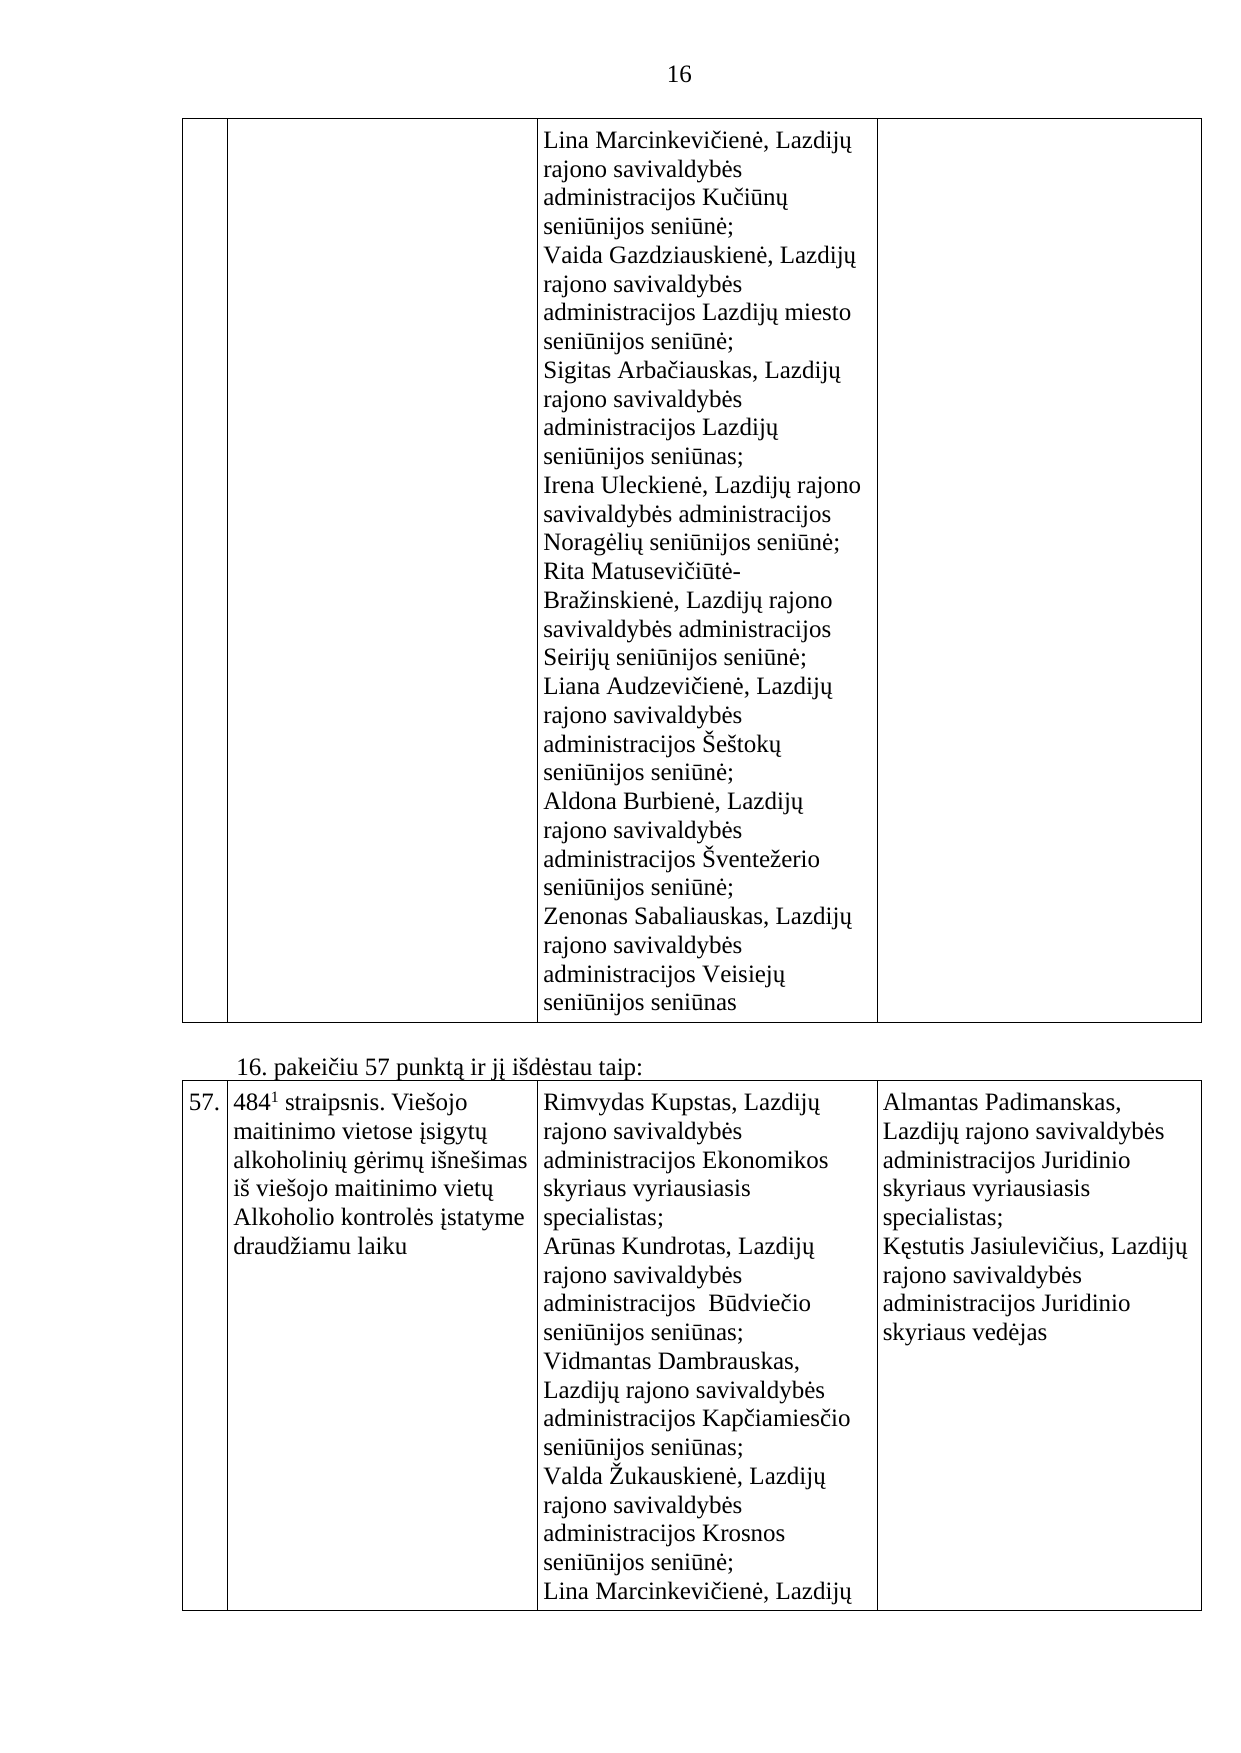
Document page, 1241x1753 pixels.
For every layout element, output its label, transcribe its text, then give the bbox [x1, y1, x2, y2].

text 16. pakeičiu 57 punktą ir jį išdėstau taip: [177, 1052, 1181, 1080]
table_header [183, 119, 227, 1022]
table_header 4841 straipsnis. Viešojo maitinimo vietose įsigytų alkoholinių gėrimų išnešimas iš viešojo maitinimo vietų Alkoholio kontrolės įstatyme draudžiamu laiku [228, 1081, 537, 1610]
table_header Almantas Padimanskas, Lazdijų rajono savivaldybės administracijos Juridinio skyriaus vyriausiasis specialistas; Kęstutis Jasiulevičius, Lazdijų rajono savivaldybės administracijos Juridinio skyriaus vedėjas [878, 1081, 1201, 1610]
table_header [878, 119, 1201, 1022]
table_header Rimvydas Kupstas, Lazdijų rajono savivaldybės administracijos Ekonomikos skyriaus vyriausiasis specialistas; Arūnas Kundrotas, Lazdijų rajono savivaldybės administracijos Būdviečio seniūnijos seniūnas; Vidmantas Dambrauskas, Lazdijų rajono savivaldybės administracijos Kapčiamiesčio seniūnijos seniūnas; Valda Žukauskienė, Lazdijų rajono savivaldybės administracijos Krosnos seniūnijos seniūnė; Lina Marcinkevičienė, Lazdijų [538, 1081, 877, 1610]
table_header 57. [183, 1081, 227, 1610]
table_header [228, 119, 537, 1022]
table_header Lina Marcinkevičienė, Lazdijų rajono savivaldybės administracijos Kučiūnų seniūnijos seniūnė; Vaida Gazdziauskienė, Lazdijų rajono savivaldybės administracijos Lazdijų miesto seniūnijos seniūnė; Sigitas Arbačiauskas, Lazdijų rajono savivaldybės administracijos Lazdijų seniūnijos seniūnas; Irena Uleckienė, Lazdijų rajono savivaldybės administracijos Noragėlių seniūnijos seniūnė; Rita Matusevičiūtė-Bražinskienė, Lazdijų rajono savivaldybės administracijos Seirijų seniūnijos seniūnė; Liana Audzevičienė, Lazdijų rajono savivaldybės administracijos Šeštokų seniūnijos seniūnė; Aldona Burbienė, Lazdijų rajono savivaldybės administracijos Šventežerio seniūnijos seniūnė; Zenonas Sabaliauskas, Lazdijų rajono savivaldybės administracijos Veisiejų seniūnijos seniūnas [538, 119, 877, 1022]
